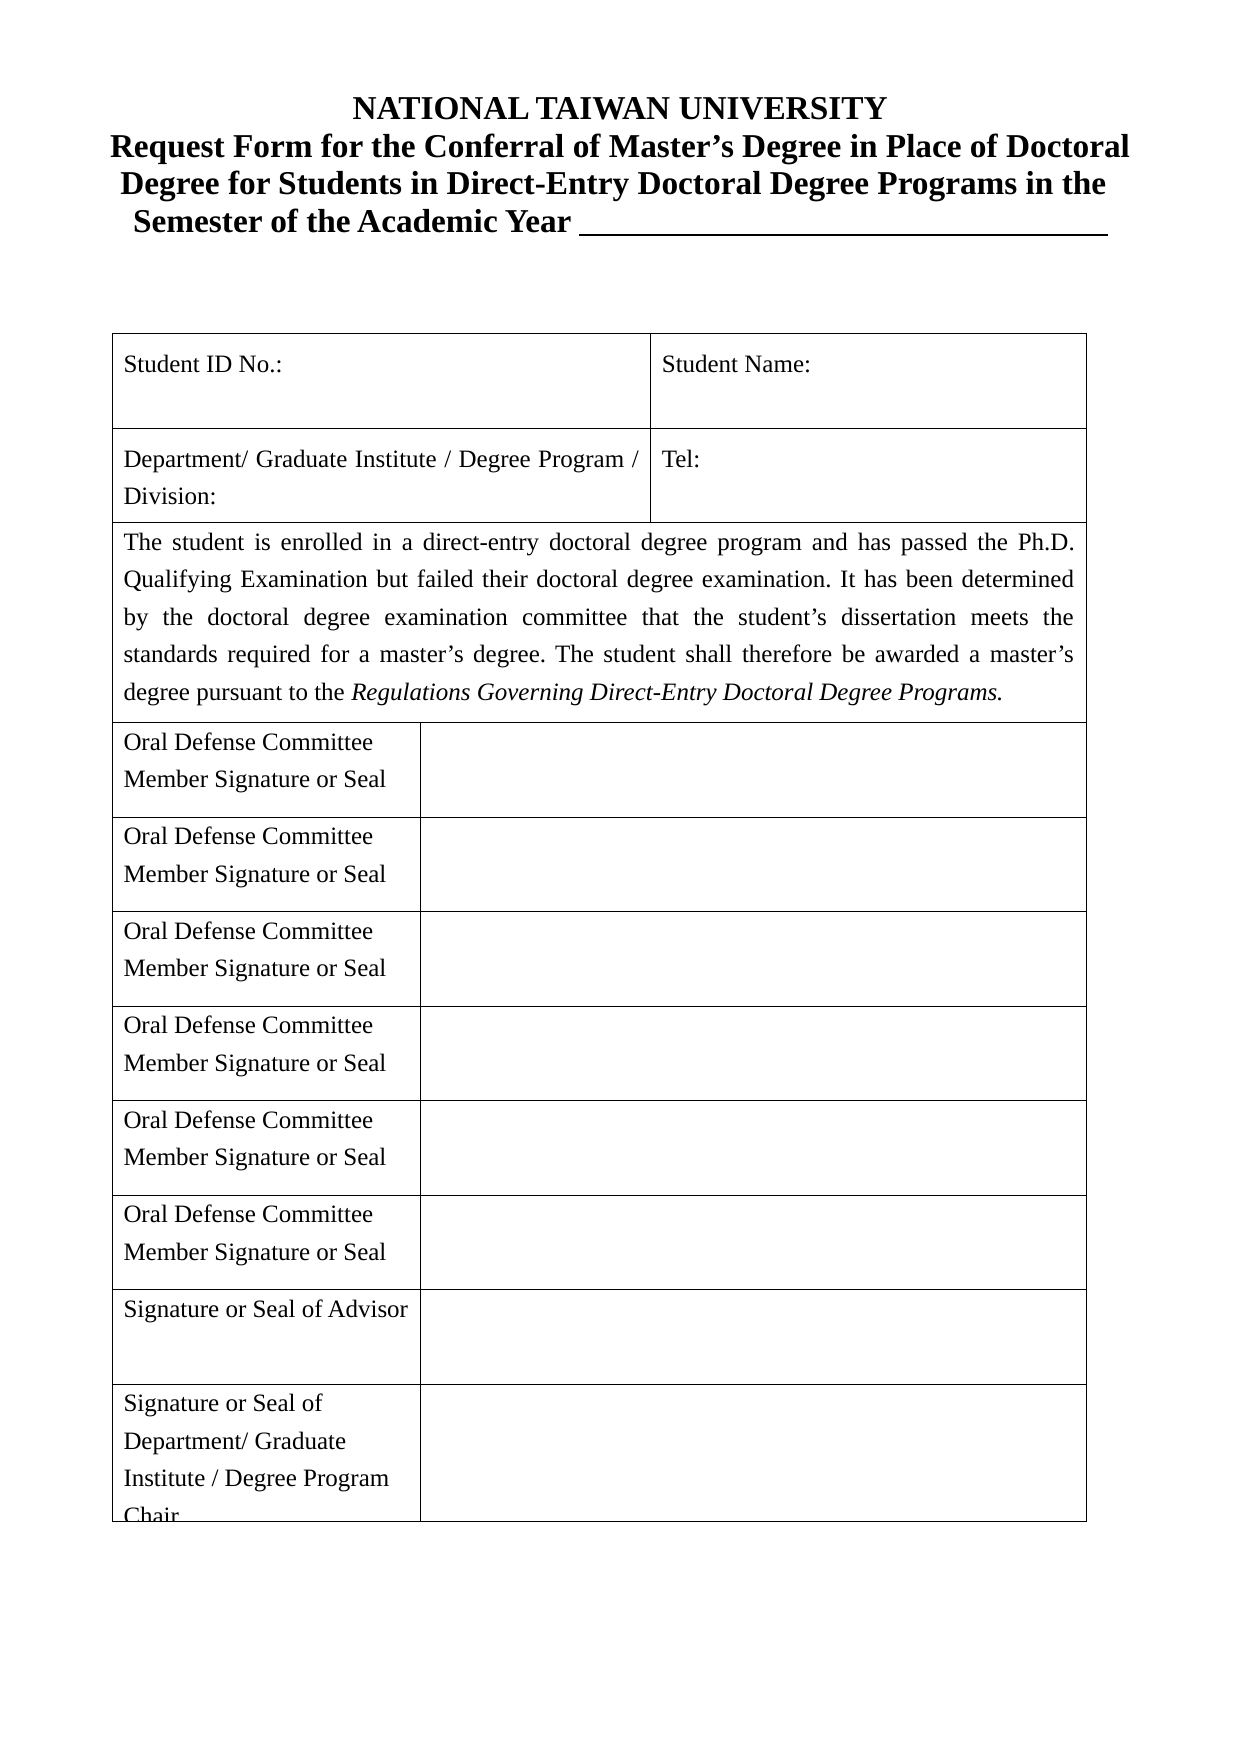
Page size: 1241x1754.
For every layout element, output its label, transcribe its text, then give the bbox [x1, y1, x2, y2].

table_cell Oral Defense Committee Member Signature or Seal [113, 1196, 420, 1289]
table_cell [421, 1007, 1086, 1100]
table_header Student Name: [651, 334, 1086, 428]
table_cell [421, 1290, 1086, 1383]
text NATIONAL TAIWAN UNIVERSITY [75, 89, 1165, 127]
table_cell [421, 1101, 1086, 1194]
table_cell Oral Defense Committee Member Signature or Seal [113, 912, 420, 1006]
table_cell Tel: [651, 429, 1086, 522]
text Request Form for the Conferral of Master’s Degree in Place of Doctoral Degree for Students in Direct-Entry Doctoral Degree Programs in the Semester of the Academic Year [75, 127, 1165, 239]
table_cell Oral Defense Committee Member Signature or Seal [113, 1007, 420, 1100]
table_cell [421, 1385, 1086, 1521]
table_cell Oral Defense Committee Member Signature or Seal [113, 723, 420, 817]
table_cell Oral Defense Committee Member Signature or Seal [113, 818, 420, 911]
table_cell [421, 912, 1086, 1006]
table_cell Department/ Graduate Institute / Degree Program / Division: [113, 429, 650, 522]
table_cell [421, 723, 1086, 817]
table_cell [421, 818, 1086, 911]
table_cell Signature or Seal of Department/ Graduate Institute / Degree Program Chair [113, 1385, 420, 1521]
table_cell Oral Defense Committee Member Signature or Seal [113, 1101, 420, 1194]
table_header Student ID No.: [113, 334, 650, 428]
table_cell [421, 1196, 1086, 1289]
table_cell Signature or Seal of Advisor [113, 1290, 420, 1383]
table_cell The student is enrolled in a direct-entry doctoral degree program and has passed the Ph.D. Qualifying Examination but failed their doctoral degree examination. It has been determined by the doctoral degree examination committee that the student’s dissertation meets the standards required for a master’s degree. The student shall therefore be awarded a master’s degree pursuant to the Regulations Governing Direct-Entry Doctoral Degree Programs. [113, 523, 1086, 722]
